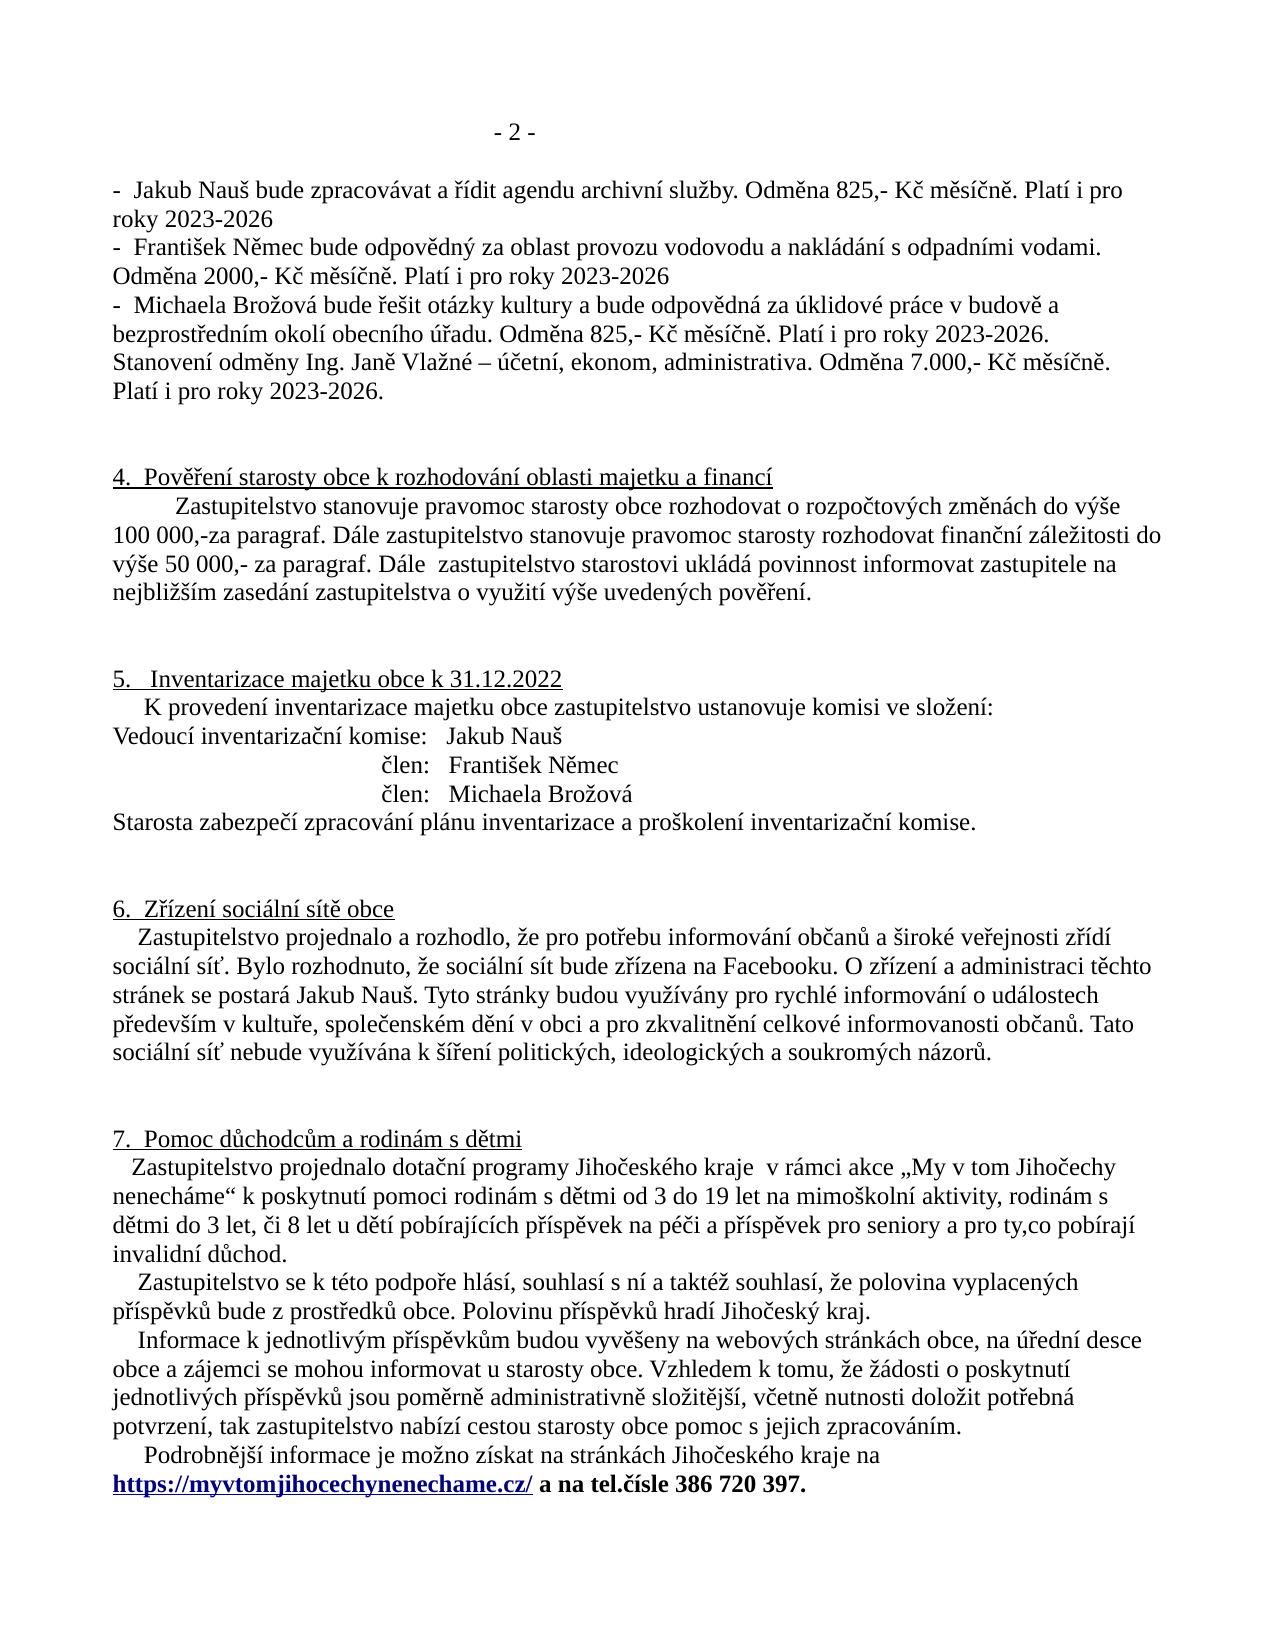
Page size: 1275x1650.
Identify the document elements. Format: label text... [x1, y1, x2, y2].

text Zastupitelstvo projednalo dotační programy Jihočeského kraje v rámci akce „My v tom Jihočechy nenecháme“ k poskytnutí pomoci rodinám s dětmi od 3 do 19 let na mimoškolní aktivity, rodinám s dětmi do 3 let, či 8 let u dětí pobírajících příspěvek na péči a příspěvek pro seniory a pro ty,co pobírají invalidní důchod. [112, 1152, 1162, 1267]
text K provedení inventarizace majetku obce zastupitelstvo ustanovuje komisi ve složení: [112, 692, 1162, 721]
text 7. Pomoc důchodcům a rodinám s dětmi [112, 1124, 1162, 1152]
text Zastupitelstvo projednalo a rozhodlo, že pro potřebu informování občanů a široké veřejnosti zřídí sociální síť. Bylo rozhodnuto, že sociální sít bude zřízena na Facebooku. O zřízení a administraci těchto stránek se postará Jakub Nauš. Tyto stránky budou využívány pro rychlé informování o událostech především v kultuře, společenském dění v obci a pro zkvalitnění celkové informovanosti občanů. Tato sociální síť nebude využívána k šíření politických, ideologických a soukromých názorů. [112, 922, 1162, 1066]
list - 2 - [112, 117, 1162, 146]
text člen: František Němec [112, 750, 1162, 779]
text - Michaela Brožová bude řešit otázky kultury a bude odpovědná za úklidové práce v budově a bezprostředním okolí obecního úřadu. Odměna 825,- Kč měsíčně. Platí i pro roky 2023-2026. [112, 290, 1162, 347]
text Zastupitelstvo stanovuje pravomoc starosty obce rozhodovat o rozpočtových změnách do výše 100 000,-za paragraf. Dále zastupitelstvo stanovuje pravomoc starosty rozhodovat finanční záležitosti do výše 50 000,- za paragraf. Dále zastupitelstvo starostovi ukládá povinnost informovat zastupitele na nejbližším zasedání zastupitelstva o využití výše uvedených pověření. [112, 491, 1162, 606]
text člen: Michaela Brožová [112, 779, 1162, 807]
text Vedoucí inventarizační komise: Jakub Nauš [112, 721, 1162, 750]
text - František Němec bude odpovědný za oblast provozu vodovodu a nakládání s odpadními vodami. Odměna 2000,- Kč měsíčně. Platí i pro roky 2023-2026 [112, 232, 1162, 290]
text Zastupitelstvo se k této podpoře hlásí, souhlasí s ní a taktéž souhlasí, že polovina vyplacených příspěvků bude z prostředků obce. Polovinu příspěvků hradí Jihočeský kraj. [112, 1267, 1162, 1325]
text Starosta zabezpečí zpracování plánu inventarizace a proškolení inventarizační komise. [112, 807, 1162, 836]
text 5. Inventarizace majetku obce k 31.12.2022 [112, 664, 1162, 692]
text 4. Pověření starosty obce k rozhodování oblasti majetku a financí [112, 462, 1162, 491]
text 6. Zřízení sociální sítě obce [112, 894, 1162, 922]
text Stanovení odměny Ing. Janě Vlažné – účetní, ekonom, administrativa. Odměna 7.000,- Kč měsíčně. Platí i pro roky 2023-2026. [112, 347, 1162, 405]
text Informace k jednotlivým příspěvkům budou vyvěšeny na webových stránkách obce, na úřední desce obce a zájemci se mohou informovat u starosty obce. Vzhledem k tomu, že žádosti o poskytnutí jednotlivých příspěvků jsou poměrně administrativně složitější, včetně nutnosti doložit potřebná potvrzení, tak zastupitelstvo nabízí cestou starosty obce pomoc s jejich zpracováním. [112, 1325, 1162, 1440]
text Podrobnější informace je možno získat na stránkách Jihočeského kraje na https://myvtomjihocechynenechame.cz/ a na tel.čísle 386 720 397. [112, 1440, 1162, 1497]
text - Jakub Nauš bude zpracovávat a řídit agendu archivní služby. Odměna 825,- Kč měsíčně. Platí i pro roky 2023-2026 [112, 175, 1162, 232]
